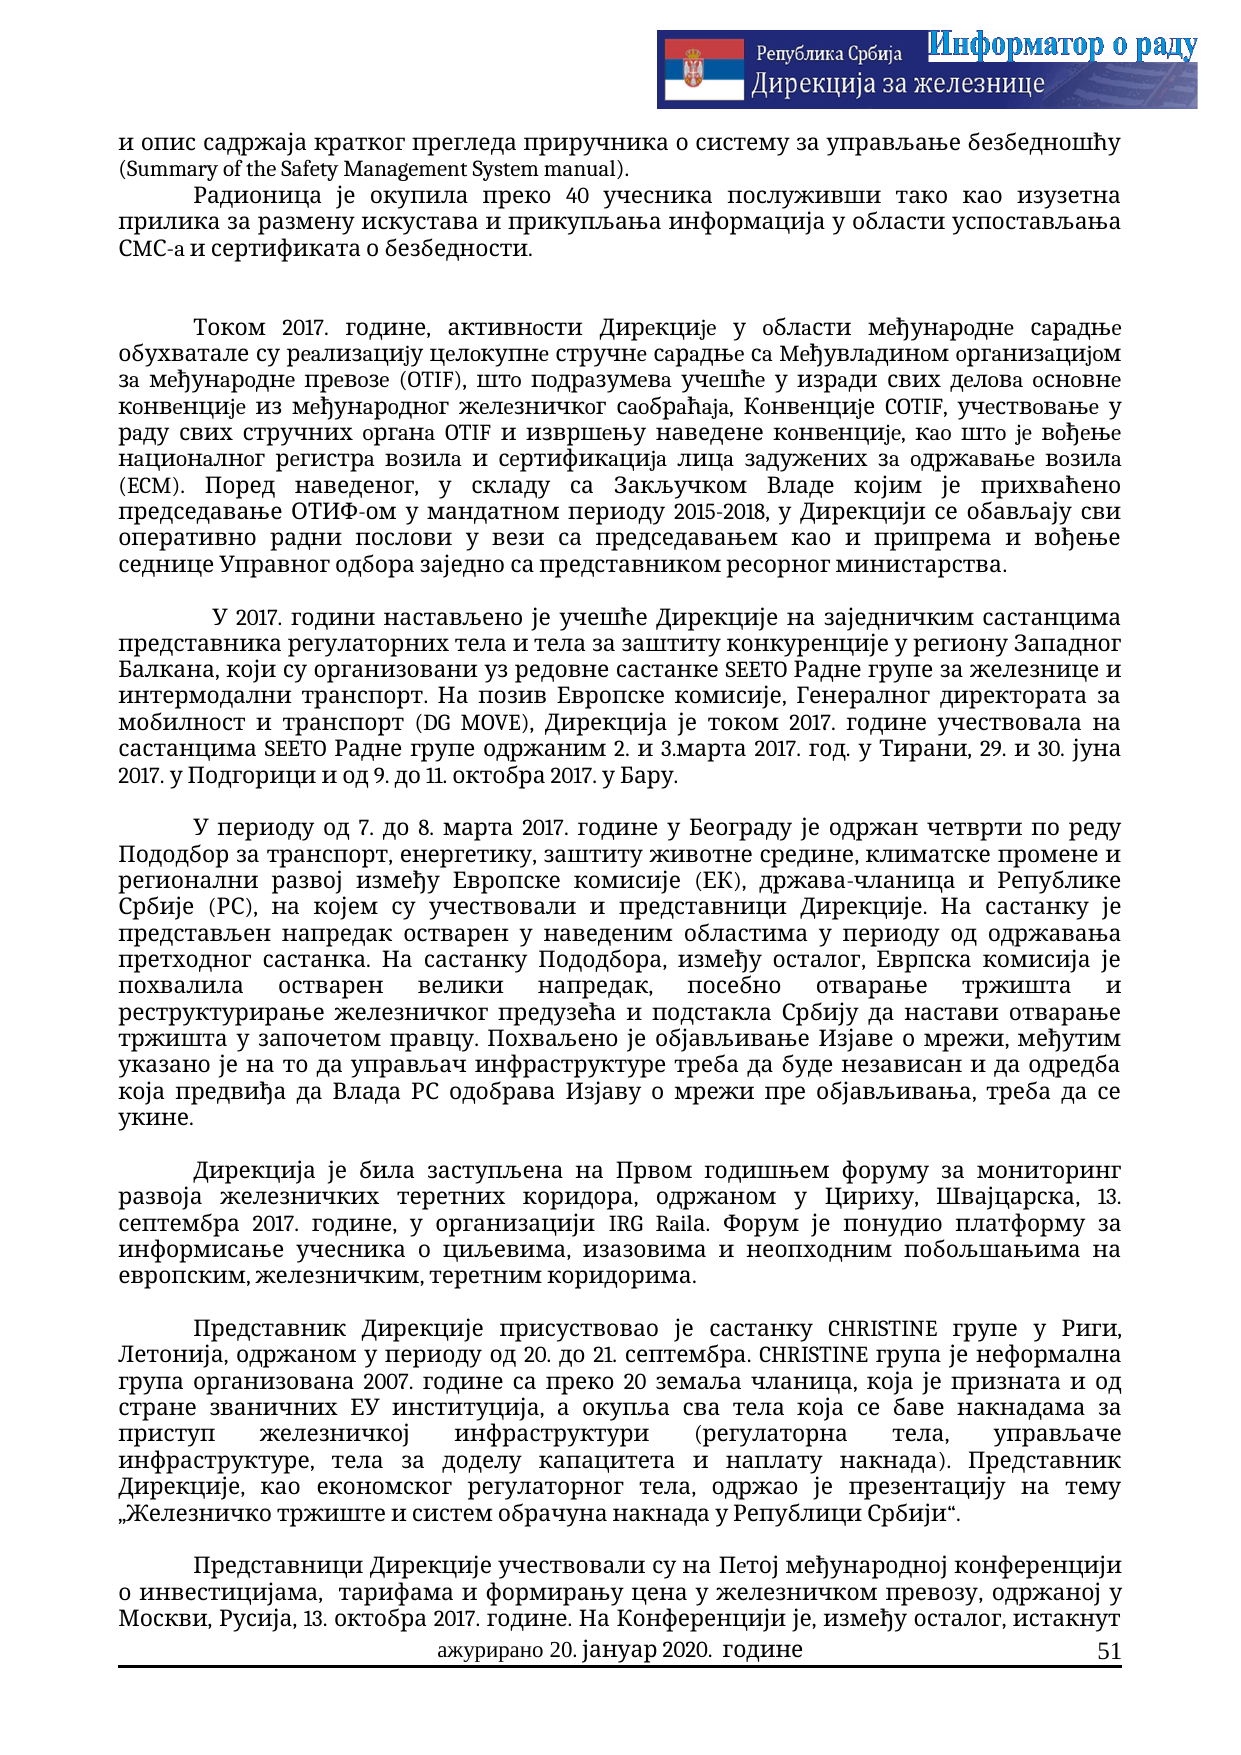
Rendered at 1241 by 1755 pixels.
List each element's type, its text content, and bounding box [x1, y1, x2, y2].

text Током 2017. године, активнoсти Дирeкциje у oблaсти мeђунaрoднe сaрaдњe обухватале су рeaлизaциjу цeлoкупнe стручнe сaрaдњe сa Meђувлaдинoм oргaнизaциjoм зa мeђунaрoднe прeвoзe (OTIF), штo пoдрaзумeвa учeшћe у изрaди свих дeлoвa oснoвнe кoнвeнциje из мeђунaрoднoг жeлeзничкoг сaoбрaћaja, Кoнвeнциjе COTIF, учeствoвaњe у рaду свих стручних oргaнa OTIF и извршeњу наведене кoнвeнциje, кao штo je вoђeњe нaциoнaлнoг рeгистрa вoзилa и сeртификaциja лицa зaдужeних зa oдржaвaњe вoзилa (ECM). Поред наведеног, у складу са Закључком Владе којим је прихваћено председавање ОТИФ-ом у мандатном периоду 2015-2018, у Дирекцији се обављају сви оперативно радни послови у вези са председавањем као и припрема и вођење седнице Управног одбора заједно са представником ресорног министарства. [118, 314, 1122, 578]
text Представник Дирекције присуствовао је састанку CHRISTINE групе у Риги, Летонија, одржаном у периоду од 20. до 21. септембра. CHRISTINE група је неформална група организована 2007. године са преко 20 земаља чланица, која је призната и од стране званичних ЕУ институција, а окупља сва тела која се баве накнадама за приступ железничкој инфраструктури (регулаторна тела, управљаче инфраструктуре, тела за доделу капацитета и наплату накнада). Представник Дирекције, као економског регулаторног тела, одржао је презентацију на тему „Железничко тржиште и систем обрачуна накнада у Републици Србији“. [118, 1316, 1122, 1527]
text У периоду од 7. до 8. марта 2017. године у Београду је одржан четврти по реду Пододбор за транспорт, енергетику, заштиту животне средине, климатске промене и регионални развој између Европске комисије (ЕК), држава-чланица и Републике Србије (РС), на којем су учествовали и представници Дирекције. На састанку је представљен напредак остварен у наведеним областима у периоду од одржавања претходног састанка. На састанку Пододбора, између осталог, Еврпска комисија је похвалила остварен велики напредак, посебно отварање тржишта и реструктурирање железничког предузећа и подстакла Србију да настави отварање тржишта у започетом правцу. Похваљено је објављивање Изјаве о мрежи, међутим указано је на то да управљач инфраструктуре треба да буде независан и да одредба која предвиђа да Влада РС одобрава Изјаву о мрежи пре објављивања, треба да се укине. [118, 815, 1122, 1131]
text Дирекција је била заступљена на Првом годишњем форуму за мониторинг развоја железничких теретних коридора, одржаном у Цириху, Швајцарска, 13. септембра 2017. године, у организацији IRG Railа. Форум је понудио платформу за информисање учесника о циљевима, изазовима и неопходним побољшањима на европским, железничким, теретним коридорима. [118, 1158, 1122, 1289]
text Представници Дирекције учествовали су на Пeтој међународној конференцији о инвестицијама, тарифама и формирању цена у железничком превозу, одржаној у Москви, Русија, 13. октобра 2017. године. На Конференцији је, између осталог, истакнут [118, 1553, 1122, 1632]
text У 2017. години настављено је учешће Дирекције на заједничким састанцима представника регулаторних тела и тела за заштиту конкуренције у региону Западног Балкана, који су организовани уз редовне састанке SEETO Радне групе за железнице и интермодални транспорт. На позив Европске комисије, Генералног директората за мобилност и транспорт (DG MOVE), Дирекција је током 2017. године учествовала на састанцима SEETO Радне групе одржаним 2. и 3.марта 2017. год. у Тирани, 29. и 30. јуна 2017. у Подгорици и од 9. до 11. октобра 2017. у Бару. [118, 604, 1122, 789]
text Радионица је окупила преко 40 учесника послуживши тако као изузетна прилика за размену искустава и прикупљања информација у области успостављања СMС-a и сертификата о безбедности. [118, 183, 1122, 262]
text и опис садржаја кратког прегледа приручника о систему за управљање безбедношћу (Summary of the Safety Management System manual). [118, 130, 1122, 183]
